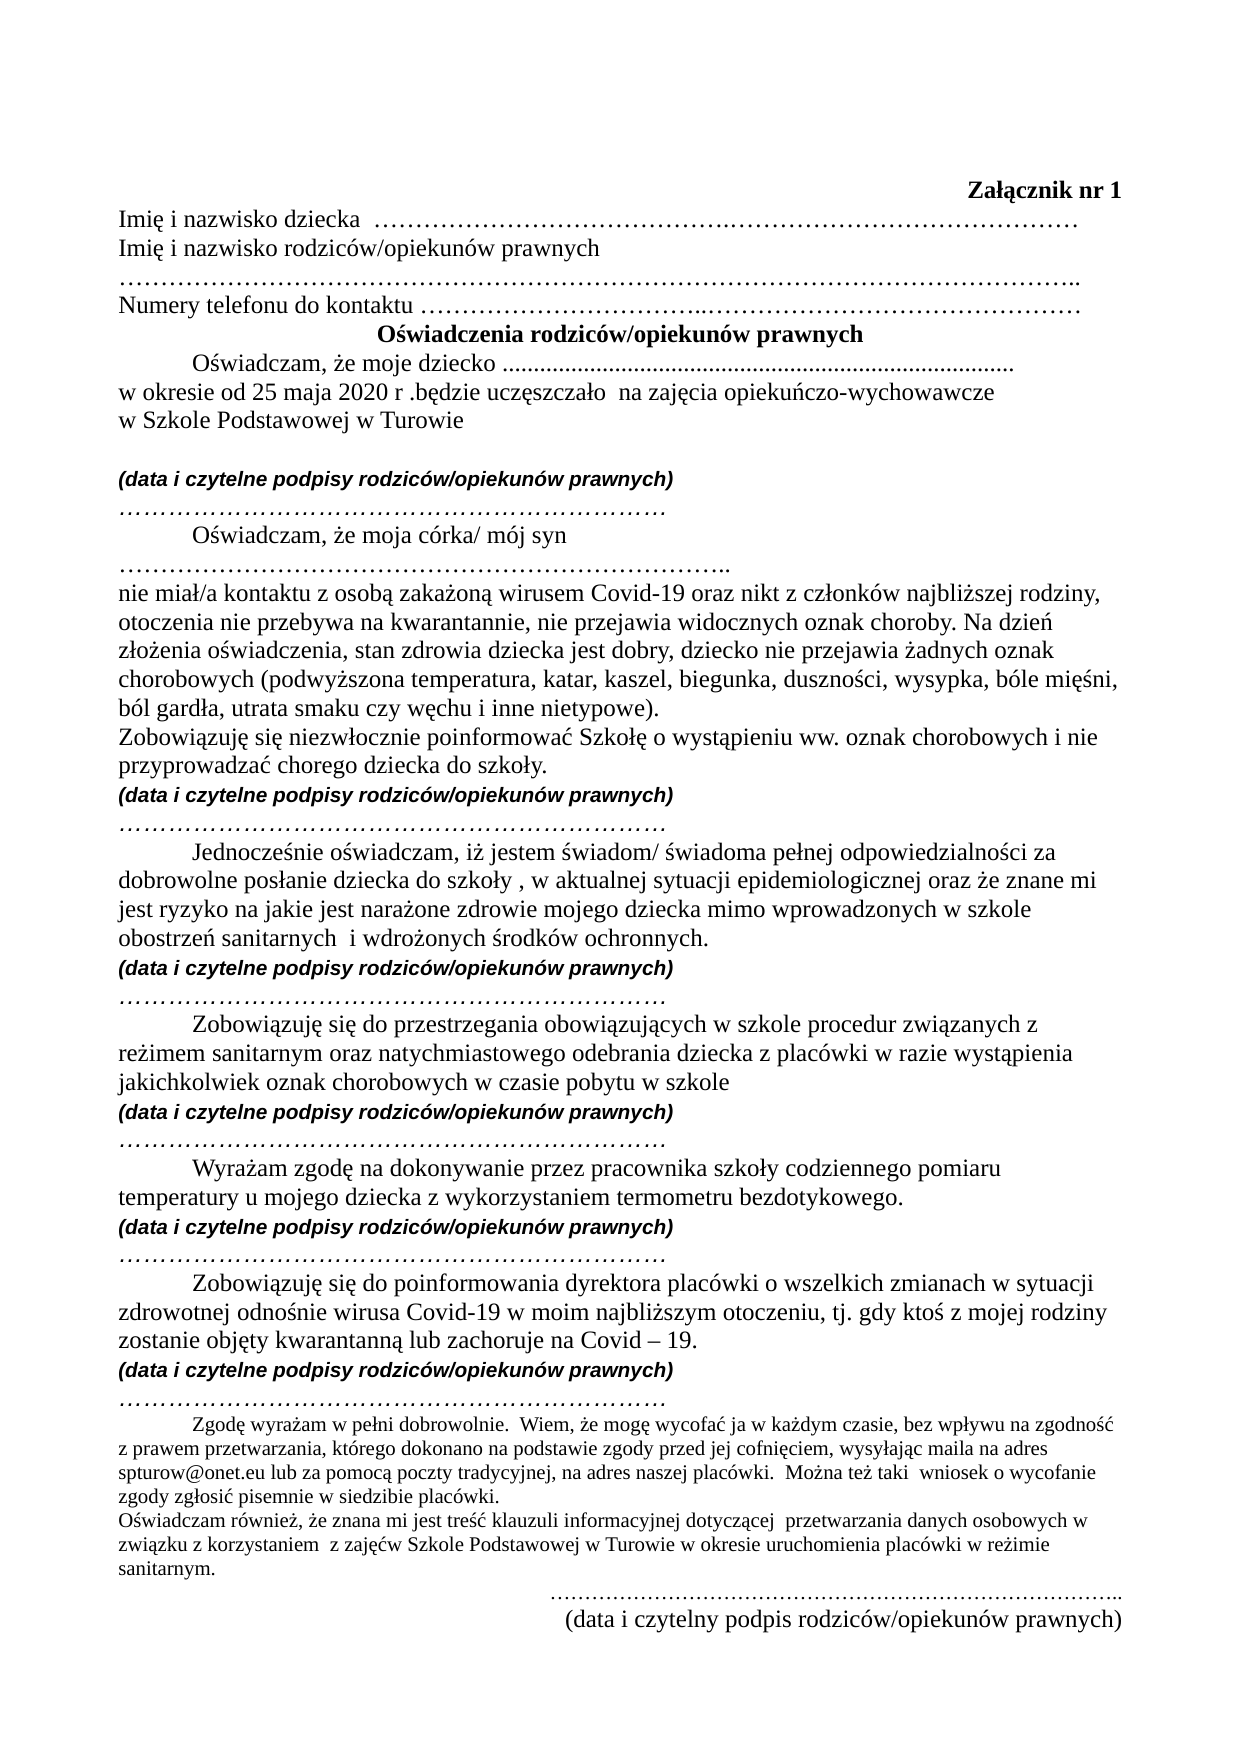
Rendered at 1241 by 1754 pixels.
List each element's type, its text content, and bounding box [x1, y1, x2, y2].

text Zobowiązuję się do poinformowania dyrektora placówki o wszelkich zmianach w sytuacji zdrowotnej odnośnie wirusa Covid-19 w moim najbliższym otoczeniu, tj. gdy ktoś z mojej rodziny zostanie objęty kwarantanną lub zachoruje na Covid – 19. [118, 1268, 1122, 1354]
text ……………………………………………………………………….. [118, 1580, 1122, 1604]
text Oświadczenia rodziców/opiekunów prawnych [118, 319, 1122, 348]
text Oświadczam również, że znana mi jest treść klauzuli informacyjnej dotyczącej przetwarzania danych osobowych w związku z korzystaniem z zajęćw Szkole Podstawowej w Turowie w okresie uruchomienia placówki w reżimie sanitarnym. [118, 1508, 1122, 1580]
text Imię i nazwisko dziecka …………………………………….…………………………………… [118, 204, 1122, 233]
text Zgodę wyrażam w pełni dobrowolnie. Wiem, że mogę wycofać ja w każdym czasie, bez wpływu na zgodność z prawem przetwarzania, którego dokonano na podstawie zgody przed jej cofnięciem, wysyłając maila na adres spturow@onet.eu lub za pomocą poczty tradycyjnej, na adres naszej placówki. Można też taki wniosek o wycofanie zgody zgłosić pisemnie w siedzibie placówki. [118, 1412, 1122, 1508]
text (data i czytelne podpisy rodziców/opiekunów prawnych) ………………………………………………………… [118, 434, 1122, 521]
text (data i czytelne podpisy rodziców/opiekunów prawnych) ………………………………………………………… [118, 1354, 1122, 1412]
text Jednocześnie oświadczam, iż jestem świadom/ świadoma pełnej odpowiedzialności za dobrowolne posłanie dziecka do szkoły , w aktualnej sytuacji epidemiologicznej oraz że znane mi jest ryzyko na jakie jest narażone zdrowie mojego dziecka mimo wprowadzonych w szkole obostrzeń sanitarnych i wdrożonych środków ochronnych. (data i czytelne podpisy rodziców/opiekunów prawnych) ………………………………………………………… [118, 837, 1122, 1009]
text Imię i nazwisko rodziców/opiekunów prawnych …………………………………………………………………………………………………….. [118, 233, 1122, 291]
text Numery telefonu do kontaktu ……………………………..……………………………………… [118, 291, 1122, 319]
text Wyrażam zgodę na dokonywanie przez pracownika szkoły codziennego pomiaru temperatury u mojego dziecka z wykorzystaniem termometru bezdotykowego. (data i czytelne podpisy rodziców/opiekunów prawnych) ………………………………………………………… [118, 1153, 1122, 1268]
text Oświadczam, że moje dziecko .................................................................................. w okresie od 25 maja 2020 r .będzie uczęszczało na zajęcia opiekuńczo-wychowawcze w Szkole Podstawowej w Turowie [118, 348, 1122, 434]
text Oświadczam, że moja córka/ mój syn ……………………………………………………………….. nie miał/a kontaktu z osobą zakażoną wirusem Covid-19 oraz nikt z członków najbliższej rodziny, otoczenia nie przebywa na kwarantannie, nie przejawia widocznych oznak choroby. Na dzień złożenia oświadczenia, stan zdrowia dziecka jest dobry, dziecko nie przejawia żadnych oznak chorobowych (podwyższona temperatura, katar, kaszel, biegunka, duszności, wysypka, bóle mięśni, ból gardła, utrata smaku czy węchu i inne nietypowe). Zobowiązuję się niezwłocznie poinformować Szkołę o wystąpieniu ww. oznak chorobowych i nie przyprowadzać chorego dziecka do szkoły. (data i czytelne podpisy rodziców/opiekunów prawnych) ………………………………………………………… [118, 521, 1122, 837]
text Zobowiązuję się do przestrzegania obowiązujących w szkole procedur związanych z reżimem sanitarnym oraz natychmiastowego odebrania dziecka z placówki w razie wystąpienia jakichkolwiek oznak chorobowych w czasie pobytu w szkole (data i czytelne podpisy rodziców/opiekunów prawnych) ………………………………………………………… [118, 1009, 1122, 1153]
text Załącznik nr 1 [118, 176, 1122, 204]
text (data i czytelny podpis rodziców/opiekunów prawnych) [118, 1604, 1122, 1633]
